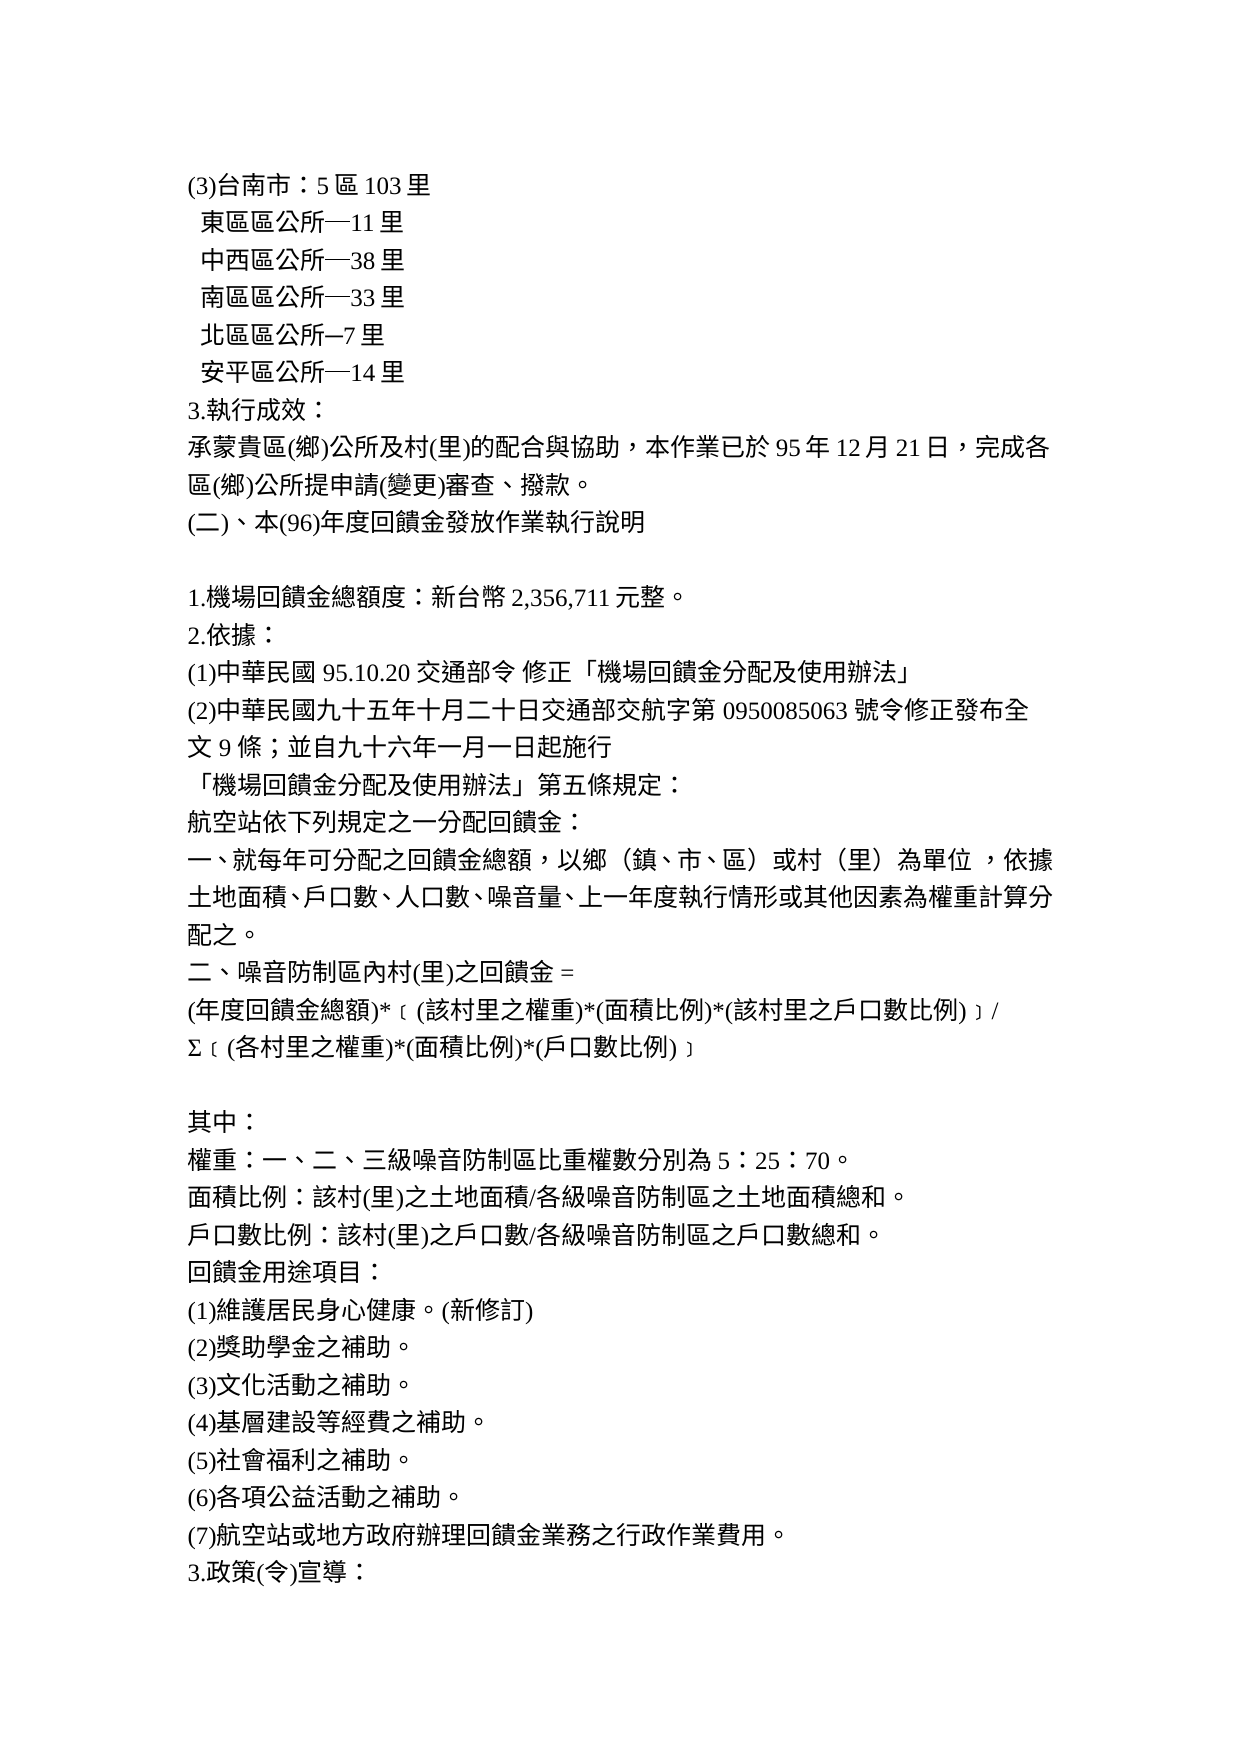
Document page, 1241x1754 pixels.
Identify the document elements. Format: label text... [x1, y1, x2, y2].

text 面積比例：該村(里)之土地面積/各級噪音防制區之土地面積總和。 [187, 1177, 1053, 1214]
text (1)中華民國 95.10.20 交通部令 修正「機場回饋金分配及使用辦法」 [187, 652, 1053, 689]
text 中西區公所─38里 [187, 239, 1053, 277]
text (6)各項公益活動之補助。 [187, 1477, 1053, 1514]
text 東區區公所─11里 [187, 202, 1053, 239]
text 安平區公所─14里 [187, 352, 1053, 389]
text 北區區公所─7里 [187, 314, 1053, 352]
text (1)維護居民身心健康。(新修訂) [187, 1289, 1053, 1327]
text 承蒙貴區(鄉)公所及村(里)的配合與協助，本作業已於95年12月21日，完成各區(鄉)公所提申請(變更)審查、撥款。 [187, 427, 1053, 502]
text (7)航空站或地方政府辦理回饋金業務之行政作業費用。 [187, 1514, 1053, 1552]
text 南區區公所─33里 [187, 277, 1053, 314]
text (2)獎助學金之補助。 [187, 1327, 1053, 1364]
text (3)文化活動之補助。 [187, 1364, 1053, 1402]
text (二)、本(96)年度回饋金發放作業執行說明 [187, 502, 1053, 539]
text 3.政策(令)宣導： [187, 1552, 1053, 1589]
text (4)基層建設等經費之補助。 [187, 1402, 1053, 1439]
text 戶口數比例：該村(里)之戶口數/各級噪音防制區之戶口數總和。 [187, 1214, 1053, 1252]
text 航空站依下列規定之一分配回饋金： [187, 802, 1053, 839]
text 3.執行成效： [187, 389, 1053, 427]
text 「機場回饋金分配及使用辦法」第五條規定： [187, 764, 1053, 802]
text 1.機場回饋金總額度：新台幣2,356,711元整。 [187, 577, 1053, 614]
text (2)中華民國九十五年十月二十日交通部交航字第 0950085063 號令修正發布全文 9 條；並自九十六年一月一日起施行 [187, 689, 1053, 764]
text 2.依據： [187, 614, 1053, 652]
text 權重：一、二、三級噪音防制區比重權數分別為5：25：70。 [187, 1139, 1053, 1177]
text 一、就每年可分配之回饋金總額，以鄉（鎮、市、區）或村（里）為單位 ，依據土地面積、戶口數、人口數、噪音量、上一年度執行情形或其他因素為權重計算分配之。 [187, 839, 1053, 952]
text 回饋金用途項目： [187, 1252, 1053, 1289]
text 其中： [187, 1102, 1053, 1139]
text 二、噪音防制區內村(里)之回饋金 = [187, 952, 1053, 989]
text (年度回饋金總額)*﹝(該村里之權重)*(面積比例)*(該村里之戶口數比例)﹞/ Σ﹝(各村里之權重)*(面積比例)*(戶口數比例)﹞ [187, 989, 1053, 1064]
text (3)台南市：5區103里 [187, 164, 1053, 202]
text (5)社會福利之補助。 [187, 1439, 1053, 1477]
